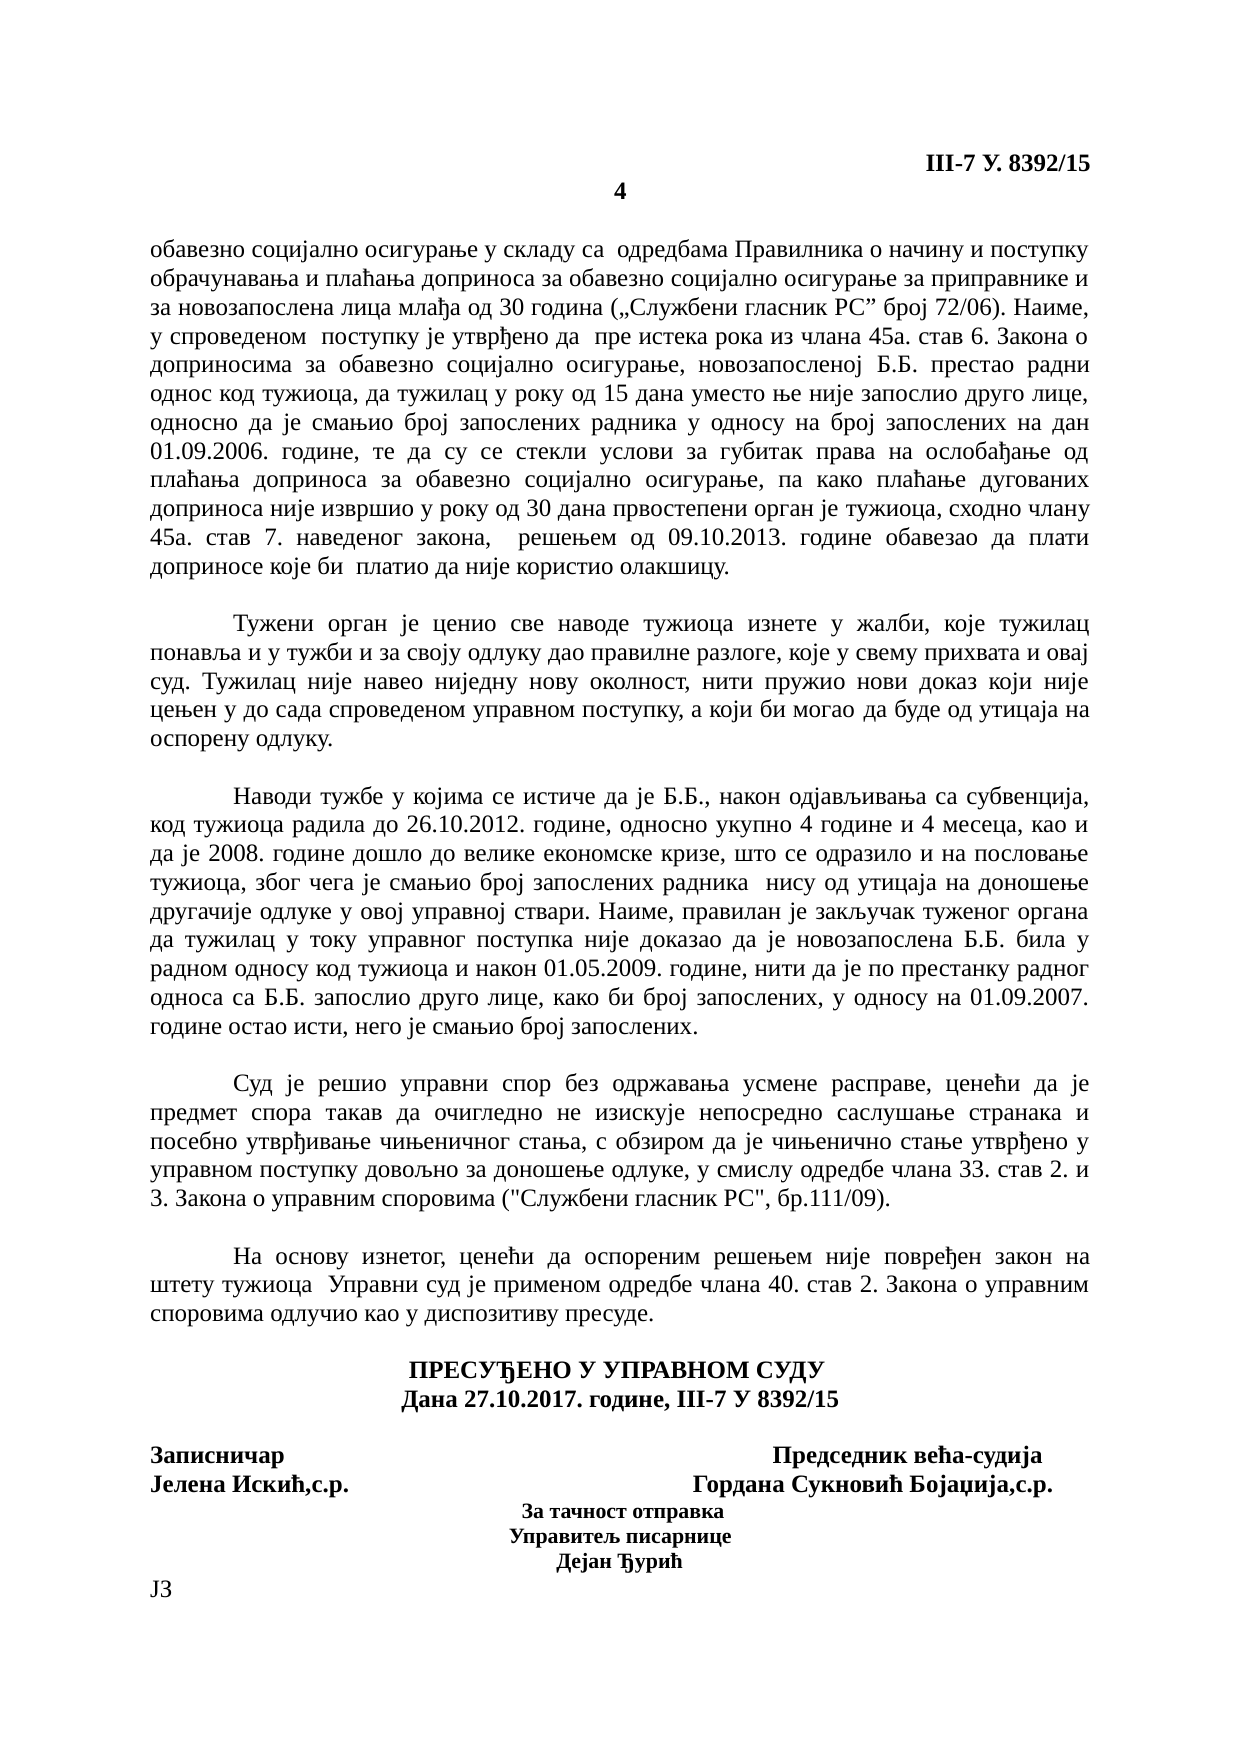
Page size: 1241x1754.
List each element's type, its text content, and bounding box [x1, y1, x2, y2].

text За тачност отправка [150, 1498, 1090, 1523]
text На основу изнетог, ценећи да оспореним решењем није повређен закон на штету тужиоца Управни суд је применом одредбе члана 40. став 2. Закона о управним споровима одлучио као у диспозитиву пресуде. [150, 1241, 1090, 1327]
text Управитељ писарнице [150, 1523, 1090, 1548]
text Суд је решио управни спор без одржавања усмене расправе, ценећи да је предмет спора такав да очигледно не изискује непосредно саслушање странака и посебно утврђивање чињеничног стања, с обзиром да је чињенично стање утврђено у управном поступку довољно за доношење одлуке, у смислу одредбе члана 33. став 2. и 3. Закона о управним споровима ("Службени гласник РС", бр.111/09). [150, 1068, 1090, 1212]
text Јелена Искић,с.р. Гордана Сукновић Бојаџија,с.р. [150, 1469, 1090, 1498]
text Наводи тужбе у којима се истиче да је Б.Б., након одјављивања са субвенција, код тужиоца радила до 26.10.2012. године, односно укупно 4 године и 4 месеца, као и да је 2008. године дошло до велике економске кризе, што се одразило и на пословање тужиоца, због чега је смањио број запослених радника нису од утицаја на доношење другачије одлуке у овој управној ствари. Наиме, правилан је закључак туженог органа да тужилац у току управног поступка није доказао да је новозапослена Б.Б. била у радном односу код тужиоца и након 01.05.2009. године, нити да је по престанку радног односа са Б.Б. запослио друго лице, како би број запослених, у односу на 01.09.2007. године остао исти, него је смањио број запослених. [150, 781, 1090, 1039]
text ЈЗ [150, 1574, 1090, 1602]
text Дејан Ђурић [150, 1548, 1089, 1574]
text обавезно социјално осигурање у складу са одредбама Правилника о начину и поступку обрачунавања и плаћања доприноса за обавезно социјално осигурање за приправнике и за новозапослена лица млађа од 30 година („Службени гласник РС” број 72/06). Наиме, у спроведеном поступку је утврђено да пре истека рока из члана 45а. став 6. Закона о доприносима за обавезно социјално осигурање, новозапосленој Б.Б. престао радни однос код тужиоца, да тужилац у року од 15 дана уместо ње није запослио друго лице, односно да је смањио број запослених радника у односу на број запослених на дан 01.09.2006. године, те да су се стекли услови за губитак права на ослобађање од плаћања доприноса за обавезно социјално осигурање, па како плаћање дугованих доприноса није извршио у року од 30 дана првостепени орган је тужиоца, сходно члану 45а. став 7. наведеног закона, решењем од 09.10.2013. године обавезао да плати доприносе које би платио да није користио олакшицу. [150, 234, 1090, 579]
text Дана 27.10.2017. године, III-7 У 8392/15 [150, 1384, 1090, 1413]
text ПРЕСУЂЕНО У УПРАВНОМ СУДУ [150, 1355, 1090, 1384]
text Записничар Председник већа-судија [150, 1441, 1090, 1469]
text Тужени орган је ценио све наводе тужиоца изнете у жалби, које тужилац понавља и у тужби и за своју одлуку дао правилне разлоге, које у свему прихвата и овај суд. Тужилац није навео ниједну нову околност, нити пружио нови доказ који није цењен у до сада спроведеном управном поступку, а који би могао да буде од утицаја на оспорену одлуку. [150, 608, 1090, 752]
